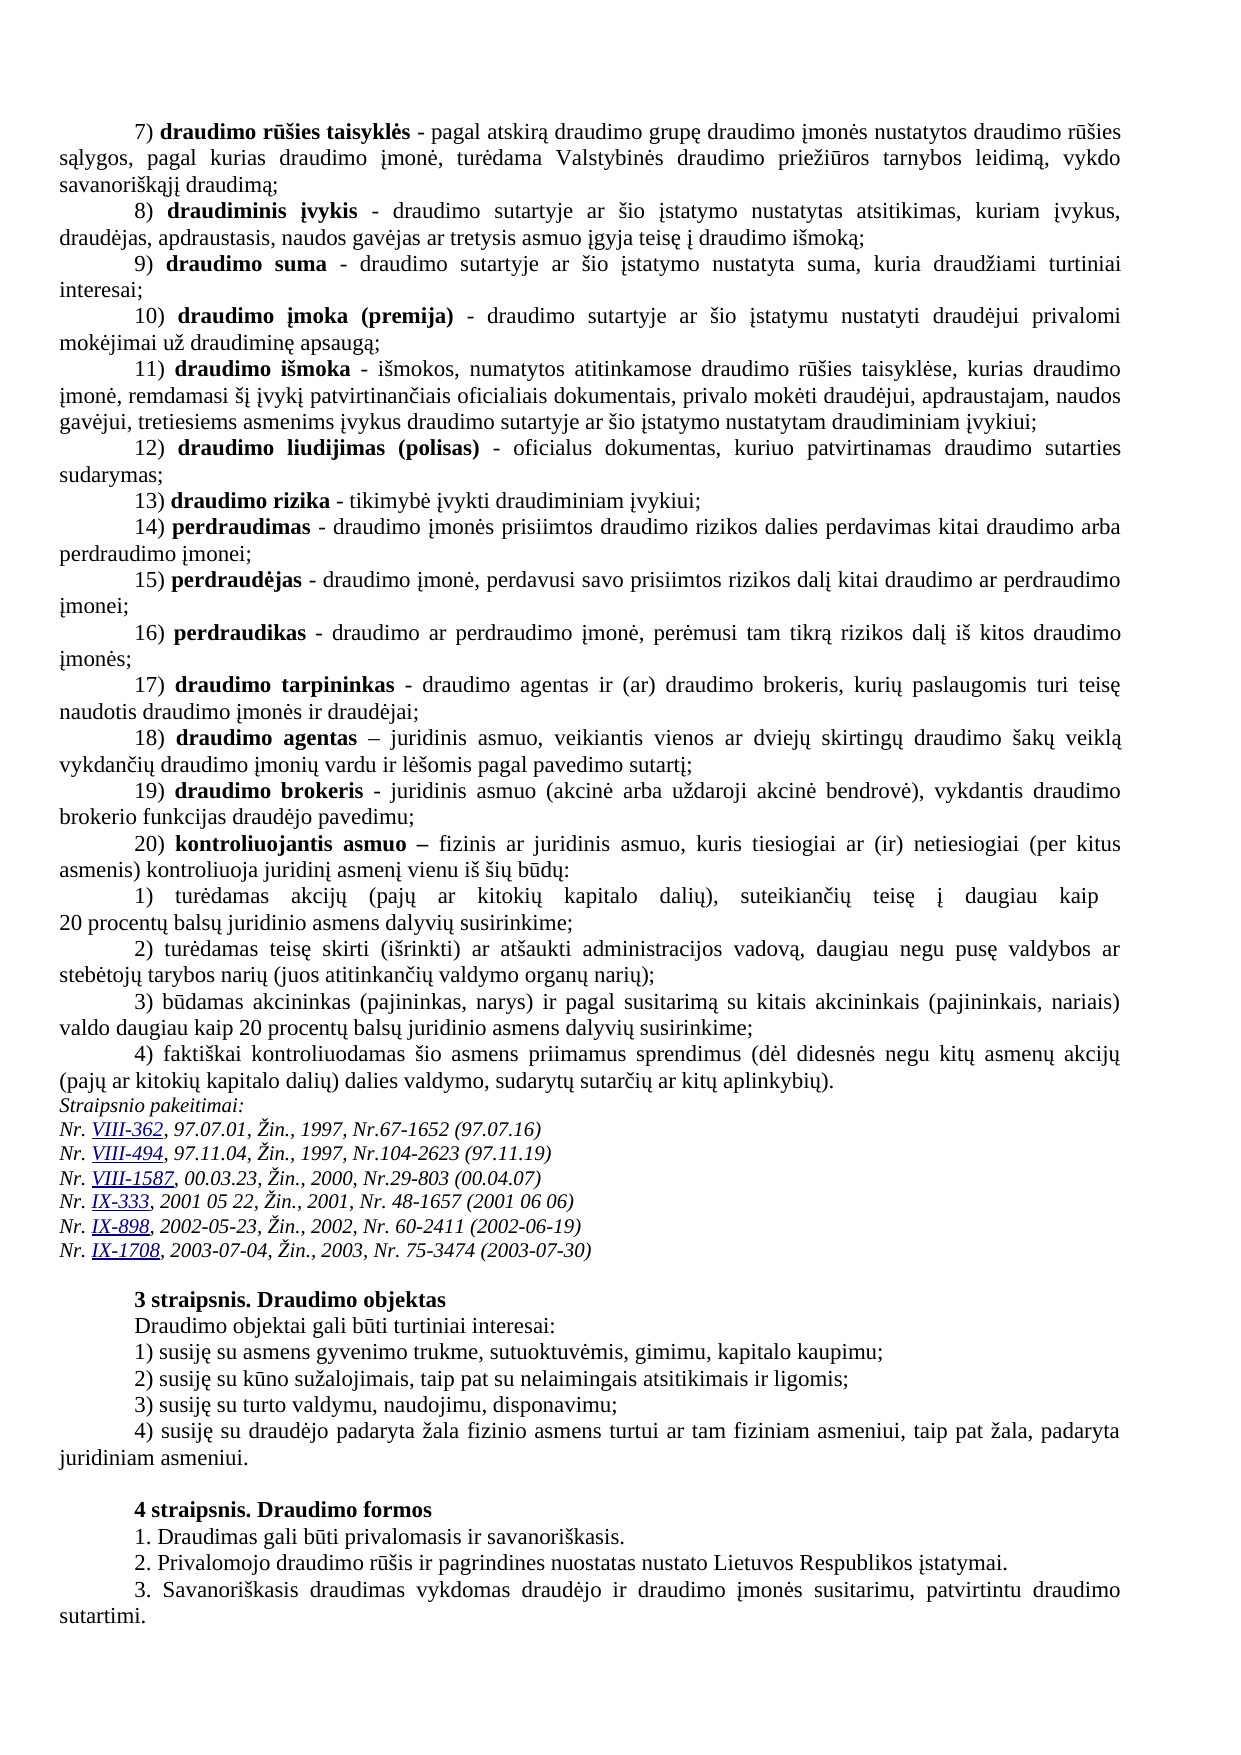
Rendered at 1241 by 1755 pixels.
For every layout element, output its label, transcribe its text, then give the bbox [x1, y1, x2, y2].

text 13) draudimo rizika - tikimybė įvykti draudiminiam įvykiui; [59, 487, 1122, 513]
text 14) perdraudimas - draudimo įmonės prisiimtos draudimo rizikos dalies perdavimas kitai draudimo arba perdraudimo įmonei; [59, 513, 1122, 566]
text Nr. IX-1708, 2003-07-04, Žin., 2003, Nr. 75-3474 (2003-07-30) [59, 1238, 1122, 1262]
text 1) turėdamas akcijų (pajų ar kitokių kapitalo dalių), suteikiančių teisę į daugiau kaip 20 procentų balsų juridinio asmens dalyvių susirinkime; [59, 882, 1122, 935]
text 10) draudimo įmoka (premija) - draudimo sutartyje ar šio įstatymu nustatyti draudėjui privalomi mokėjimai už draudiminę apsaugą; [59, 303, 1122, 355]
text Nr. VIII-1587, 00.03.23, Žin., 2000, Nr.29-803 (00.04.07) [59, 1165, 1122, 1189]
text 19) draudimo brokeris - juridinis asmuo (akcinė arba uždaroji akcinė bendrovė), vykdantis draudimo brokerio funkcijas draudėjo pavedimu; [59, 777, 1122, 830]
text 3) susiję su turto valdymu, naudojimu, disponavimu; [59, 1391, 1122, 1417]
text 3. Savanoriškasis draudimas vykdomas draudėjo ir draudimo įmonės susitarimu, patvirtintu draudimo sutartimi. [59, 1576, 1122, 1628]
text 11) draudimo išmoka - išmokos, numatytos atitinkamose draudimo rūšies taisyklėse, kurias draudimo įmonė, remdamasi šį įvykį patvirtinančiais oficialiais dokumentais, privalo mokėti draudėjui, apdraustajam, naudos gavėjui, tretiesiems asmenims įvykus draudimo sutartyje ar šio įstatymo nustatytam draudiminiam įvykiui; [59, 355, 1122, 434]
text Draudimo objektai gali būti turtiniai interesai: [59, 1312, 1122, 1338]
text 17) draudimo tarpininkas - draudimo agentas ir (ar) draudimo brokeris, kurių paslaugomis turi teisę naudotis draudimo įmonės ir draudėjai; [59, 672, 1122, 724]
text 2) turėdamas teisę skirti (išrinkti) ar atšaukti administracijos vadovą, daugiau negu pusę valdybos ar stebėtojų tarybos narių (juos atitinkančių valdymo organų narių); [59, 935, 1122, 988]
text 3) būdamas akcininkas (pajininkas, narys) ir pagal susitarimą su kitais akcininkais (pajininkais, nariais) valdo daugiau kaip 20 procentų balsų juridinio asmens dalyvių susirinkime; [59, 988, 1122, 1041]
text 1) susiję su asmens gyvenimo trukme, sutuoktuvėmis, gimimu, kapitalo kaupimu; [59, 1338, 1122, 1365]
text 9) draudimo suma - draudimo sutartyje ar šio įstatymo nustatyta suma, kuria draudžiami turtiniai interesai; [59, 250, 1122, 303]
text Straipsnio pakeitimai: [59, 1093, 1122, 1117]
text Nr. VIII-362, 97.07.01, Žin., 1997, Nr.67-1652 (97.07.16) [59, 1117, 1122, 1141]
text 4) susiję su draudėjo padaryta žala fizinio asmens turtui ar tam fiziniam asmeniui, taip pat žala, padaryta juridiniam asmeniui. [59, 1417, 1122, 1470]
text 2) susiję su kūno sužalojimais, taip pat su nelaimingais atsitikimais ir ligomis; [59, 1365, 1122, 1391]
text Nr. VIII-494, 97.11.04, Žin., 1997, Nr.104-2623 (97.11.19) [59, 1141, 1122, 1165]
text Nr. IX-333, 2001 05 22, Žin., 2001, Nr. 48-1657 (2001 06 06) [59, 1189, 1122, 1213]
text 1. Draudimas gali būti privalomasis ir savanoriškasis. [59, 1523, 1122, 1549]
text Nr. IX-898, 2002-05-23, Žin., 2002, Nr. 60-2411 (2002-06-19) [59, 1213, 1122, 1238]
text 2. Privalomojo draudimo rūšis ir pagrindines nuostatas nustato Lietuvos Respublikos įstatymai. [59, 1549, 1122, 1576]
text 8) draudiminis įvykis - draudimo sutartyje ar šio įstatymo nustatytas atsitikimas, kuriam įvykus, draudėjas, apdraustasis, naudos gavėjas ar tretysis asmuo įgyja teisę į draudimo išmoką; [59, 197, 1122, 250]
text 12) draudimo liudijimas (polisas) - oficialus dokumentas, kuriuo patvirtinamas draudimo sutarties sudarymas; [59, 434, 1122, 487]
text 16) perdraudikas - draudimo ar perdraudimo įmonė, perėmusi tam tikrą rizikos dalį iš kitos draudimo įmonės; [59, 619, 1122, 672]
text 3 straipsnis. Draudimo objektas [59, 1286, 1122, 1312]
text 18) draudimo agentas – juridinis asmuo, veikiantis vienos ar dviejų skirtingų draudimo šakų veiklą vykdančių draudimo įmonių vardu ir lėšomis pagal pavedimo sutartį; [59, 724, 1122, 777]
text 7) draudimo rūšies taisyklės - pagal atskirą draudimo grupę draudimo įmonės nustatytos draudimo rūšies sąlygos, pagal kurias draudimo įmonė, turėdama Valstybinės draudimo priežiūros tarnybos leidimą, vykdo savanoriškąjį draudimą; [59, 118, 1122, 197]
text 20) kontroliuojantis asmuo – fizinis ar juridinis asmuo, kuris tiesiogiai ar (ir) netiesiogiai (per kitus asmenis) kontroliuoja juridinį asmenį vienu iš šių būdų: [59, 830, 1122, 882]
text 15) perdraudėjas - draudimo įmonė, perdavusi savo prisiimtos rizikos dalį kitai draudimo ar perdraudimo įmonei; [59, 566, 1122, 619]
text 4) faktiškai kontroliuodamas šio asmens priimamus sprendimus (dėl didesnės negu kitų asmenų akcijų (pajų ar kitokių kapitalo dalių) dalies valdymo, sudarytų sutarčių ar kitų aplinkybių). [59, 1041, 1122, 1093]
text 4 straipsnis. Draudimo formos [59, 1497, 1122, 1523]
